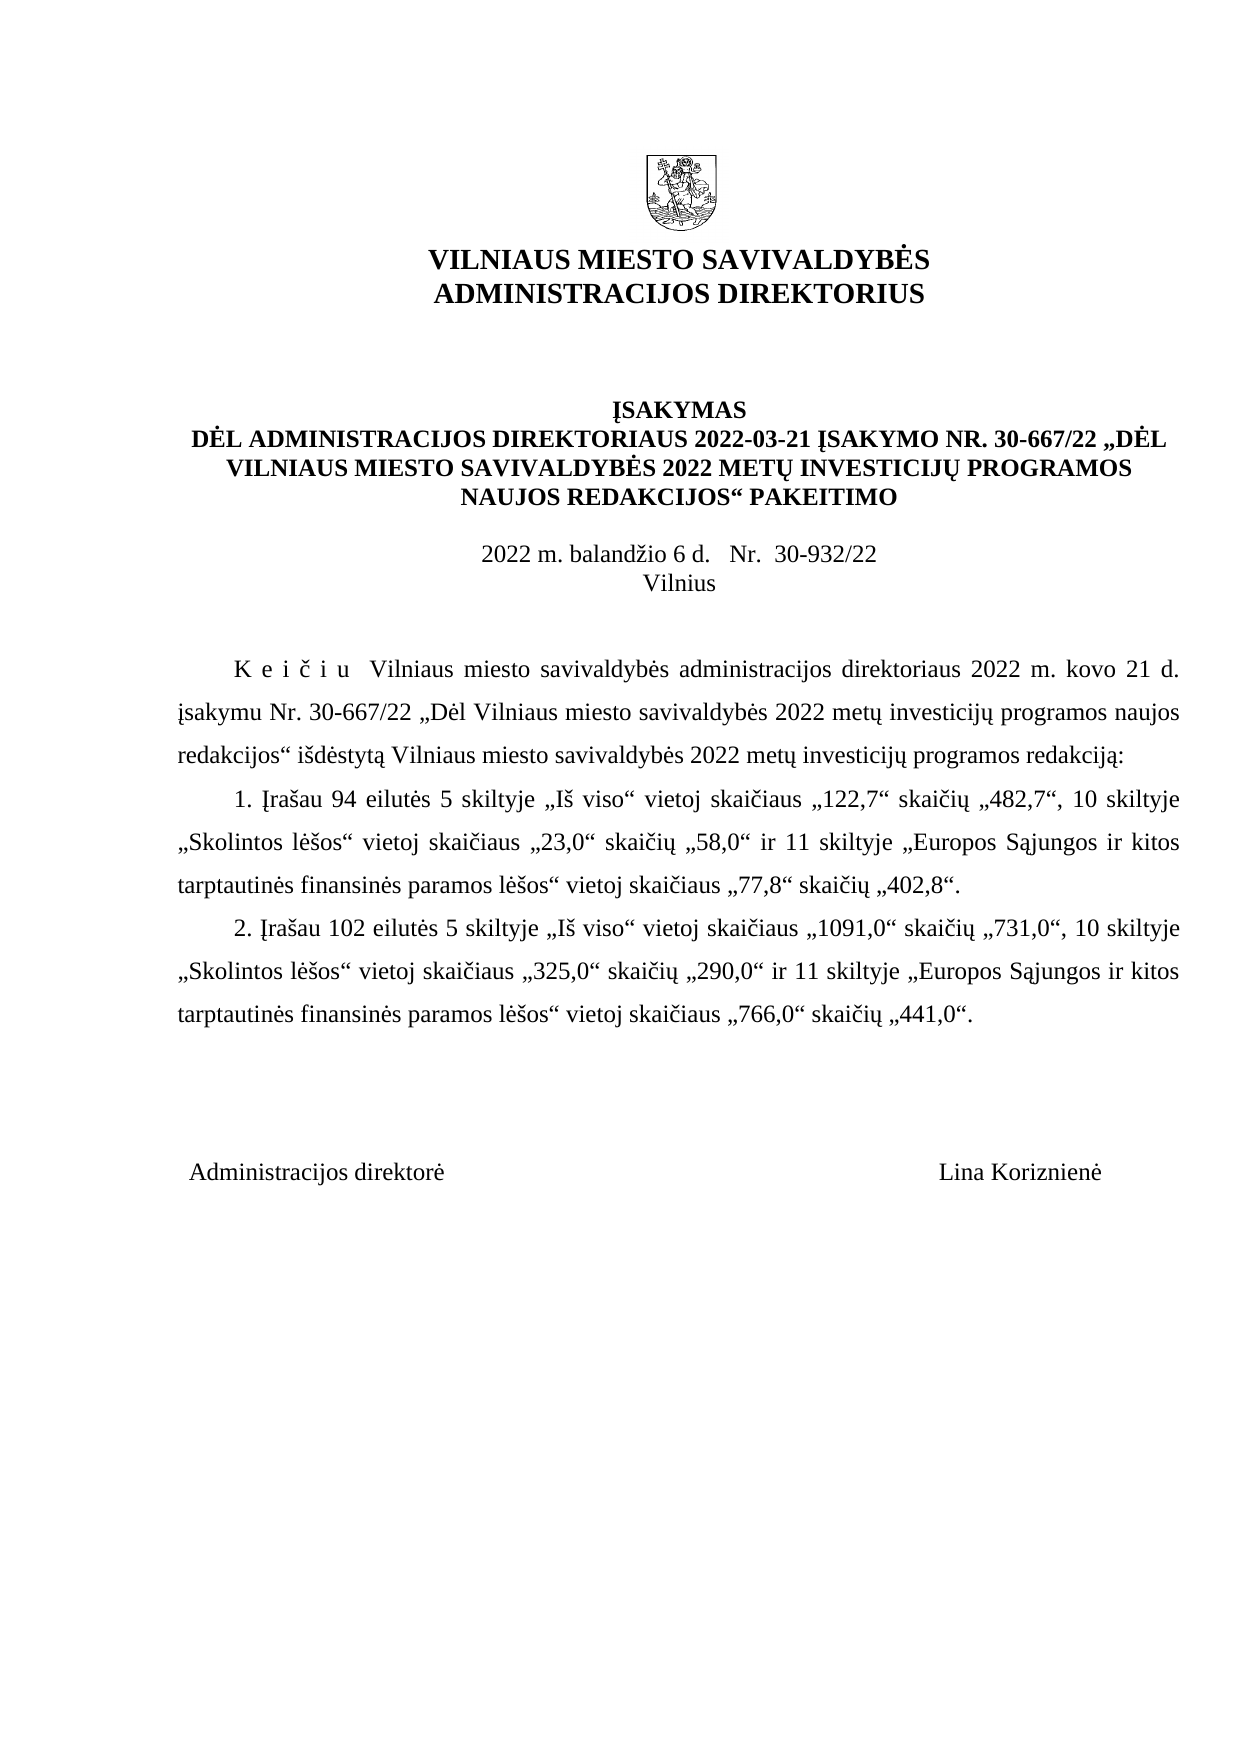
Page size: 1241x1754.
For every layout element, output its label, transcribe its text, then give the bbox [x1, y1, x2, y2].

text DĖL ADMINISTRACIJOS DIREKTORIAUS 2022-03-21 ĮSAKYMO NR. 30-667/22 „DĖL VILNIAUS MIESTO SAVIVALDYBĖS 2022 METŲ INVESTICIJŲ PROGRAMOS NAUJOS REDAKCIJOS“ PAKEITIMO [177, 424, 1181, 511]
text 2. Įrašau 102 eilutės 5 skiltyje „Iš viso“ vietoj skaičiaus „1091,0“ skaičių „731,0“, 10 skiltyje „Skolintos lėšos“ vietoj skaičiaus „325,0“ skaičių „290,0“ ir 11 skiltyje „Europos Sąjungos ir kitos tarptautinės finansinės paramos lėšos“ vietoj skaičiaus „766,0“ skaičių „441,0“. [177, 913, 1181, 1028]
text Vilnius [177, 568, 1181, 597]
text VILNIAUS MIESTO SAVIVALDYBĖS [177, 242, 1181, 276]
text 1. Įrašau 94 eilutės 5 skiltyje „Iš viso“ vietoj skaičiaus „122,7“ skaičių „482,7“, 10 skiltyje „Skolintos lėšos“ vietoj skaičiaus „23,0“ skaičių „58,0“ ir 11 skiltyje „Europos Sąjungos ir kitos tarptautinės finansinės paramos lėšos“ vietoj skaičiaus „77,8“ skaičių „402,8“. [177, 784, 1181, 899]
text 2022 m. balandžio 6 d. Nr. 30-932/22 [177, 539, 1181, 568]
text ADMINISTRACIJOS DIREKTORIUS [177, 276, 1181, 309]
text ĮSAKYMAS [177, 396, 1181, 424]
text K e i č i u Vilniaus miesto savivaldybės administracijos direktoriaus 2022 m. kovo 21 d. įsakymu Nr. 30-667/22 „Dėl Vilniaus miesto savivaldybės 2022 metų investicijų programos naujos redakcijos“ išdėstytą Vilniaus miesto savivaldybės 2022 metų investicijų programos redakciją: [177, 654, 1181, 769]
text Administracijos direktorė Lina Koriznienė [188, 1157, 1181, 1186]
